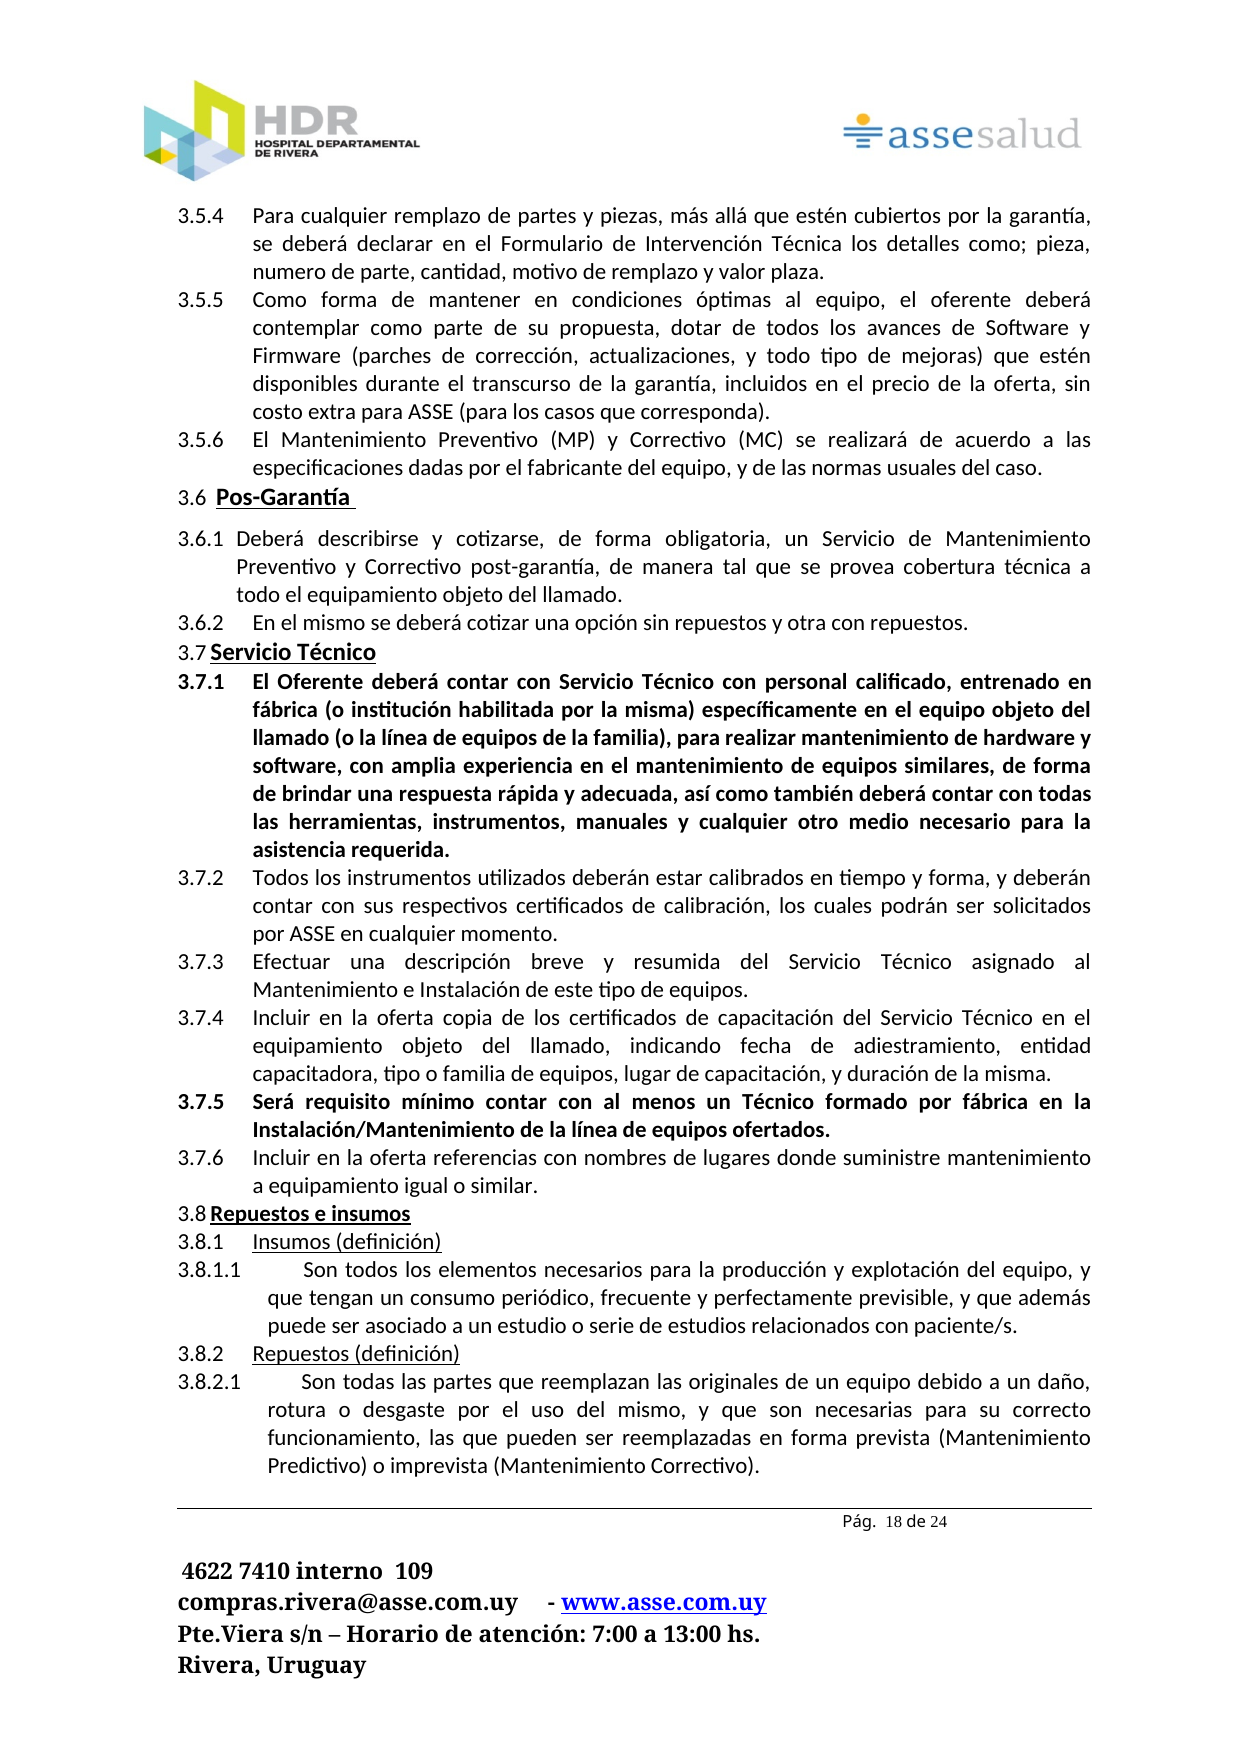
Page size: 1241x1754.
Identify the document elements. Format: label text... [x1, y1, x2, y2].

list El Oferente deberá contar con Servicio Técnico con personal calificado, entrenado en fábrica (o institución habilitada por la misma) específicamente en el equipo objeto del llamado (o la línea de equipos de la familia), para realizar mantenimiento de hardware y software, con amplia experiencia en el mantenimiento de equipos similares, de forma de brindar una respuesta rápida y adecuada, así como también deberá contar con todas las herramientas, instrumentos, manuales y cualquier otro medio necesario para la asistencia requerida. [177, 667, 1092, 863]
list En el mismo se deberá cotizar una opción sin repuestos y otra con repuestos. [177, 608, 1092, 636]
list Son todos los elementos necesarios para la producción y explotación del equipo, y que tengan un consumo periódico, frecuente y perfectamente previsible, y que además puede ser asociado a un estudio o serie de estudios relacionados con paciente/s. [177, 1255, 1092, 1339]
list Servicio Técnico [177, 636, 1092, 667]
list Repuestos (definición) [177, 1339, 1092, 1367]
list Deberá describirse y cotizarse, de forma obligatoria, un Servicio de Mantenimiento Preventivo y Correctivo post-garantía, de manera tal que se provea cobertura técnica a todo el equipamiento objeto del llamado. [177, 524, 1092, 608]
list Será requisito mínimo contar con al menos un Técnico formado por fábrica en la Instalación/Mantenimiento de la línea de equipos ofertados. [177, 1087, 1092, 1143]
list Como forma de mantener en condiciones óptimas al equipo, el oferente deberá contemplar como parte de su propuesta, dotar de todos los avances de Software y Firmware (parches de corrección, actualizaciones, y todo tipo de mejoras) que estén disponibles durante el transcurso de la garantía, incluidos en el precio de la oferta, sin costo extra para ASSE (para los casos que corresponda). [177, 285, 1092, 425]
list Insumos (definición) [177, 1227, 1092, 1255]
picture [109, 60, 1113, 201]
list Son todas las partes que reemplazan las originales de un equipo debido a un daño, rotura o desgaste por el uso del mismo, y que son necesarias para su correcto funcionamiento, las que pueden ser reemplazadas en forma prevista (Mantenimiento Predictivo) o imprevista (Mantenimiento Correctivo). [177, 1367, 1092, 1479]
list Incluir en la oferta referencias con nombres de lugares donde suministre mantenimiento a equipamiento igual o similar. [177, 1143, 1092, 1199]
list Incluir en la oferta copia de los certificados de capacitación del Servicio Técnico en el equipamiento objeto del llamado, indicando fecha de adiestramiento, entidad capacitadora, tipo o familia de equipos, lugar de capacitación, y duración de la misma. [177, 1003, 1092, 1087]
list Efectuar una descripción breve y resumida del Servicio Técnico asignado al Mantenimiento e Instalación de este tipo de equipos. [177, 947, 1092, 1003]
list Pos-Garantía [177, 481, 1092, 512]
list Repuestos e insumos [177, 1199, 1092, 1227]
list El Mantenimiento Preventivo (MP) y Correctivo (MC) se realizará de acuerdo a las especificaciones dadas por el fabricante del equipo, y de las normas usuales del caso. [177, 425, 1092, 481]
list Para cualquier remplazo de partes y piezas, más allá que estén cubiertos por la garantía, se deberá declarar en el Formulario de Intervención Técnica los detalles como; pieza, numero de parte, cantidad, motivo de remplazo y valor plaza. [177, 201, 1092, 285]
list Todos los instrumentos utilizados deberán estar calibrados en tiempo y forma, y deberán contar con sus respectivos certificados de calibración, los cuales podrán ser solicitados por ASSE en cualquier momento. [177, 863, 1092, 947]
